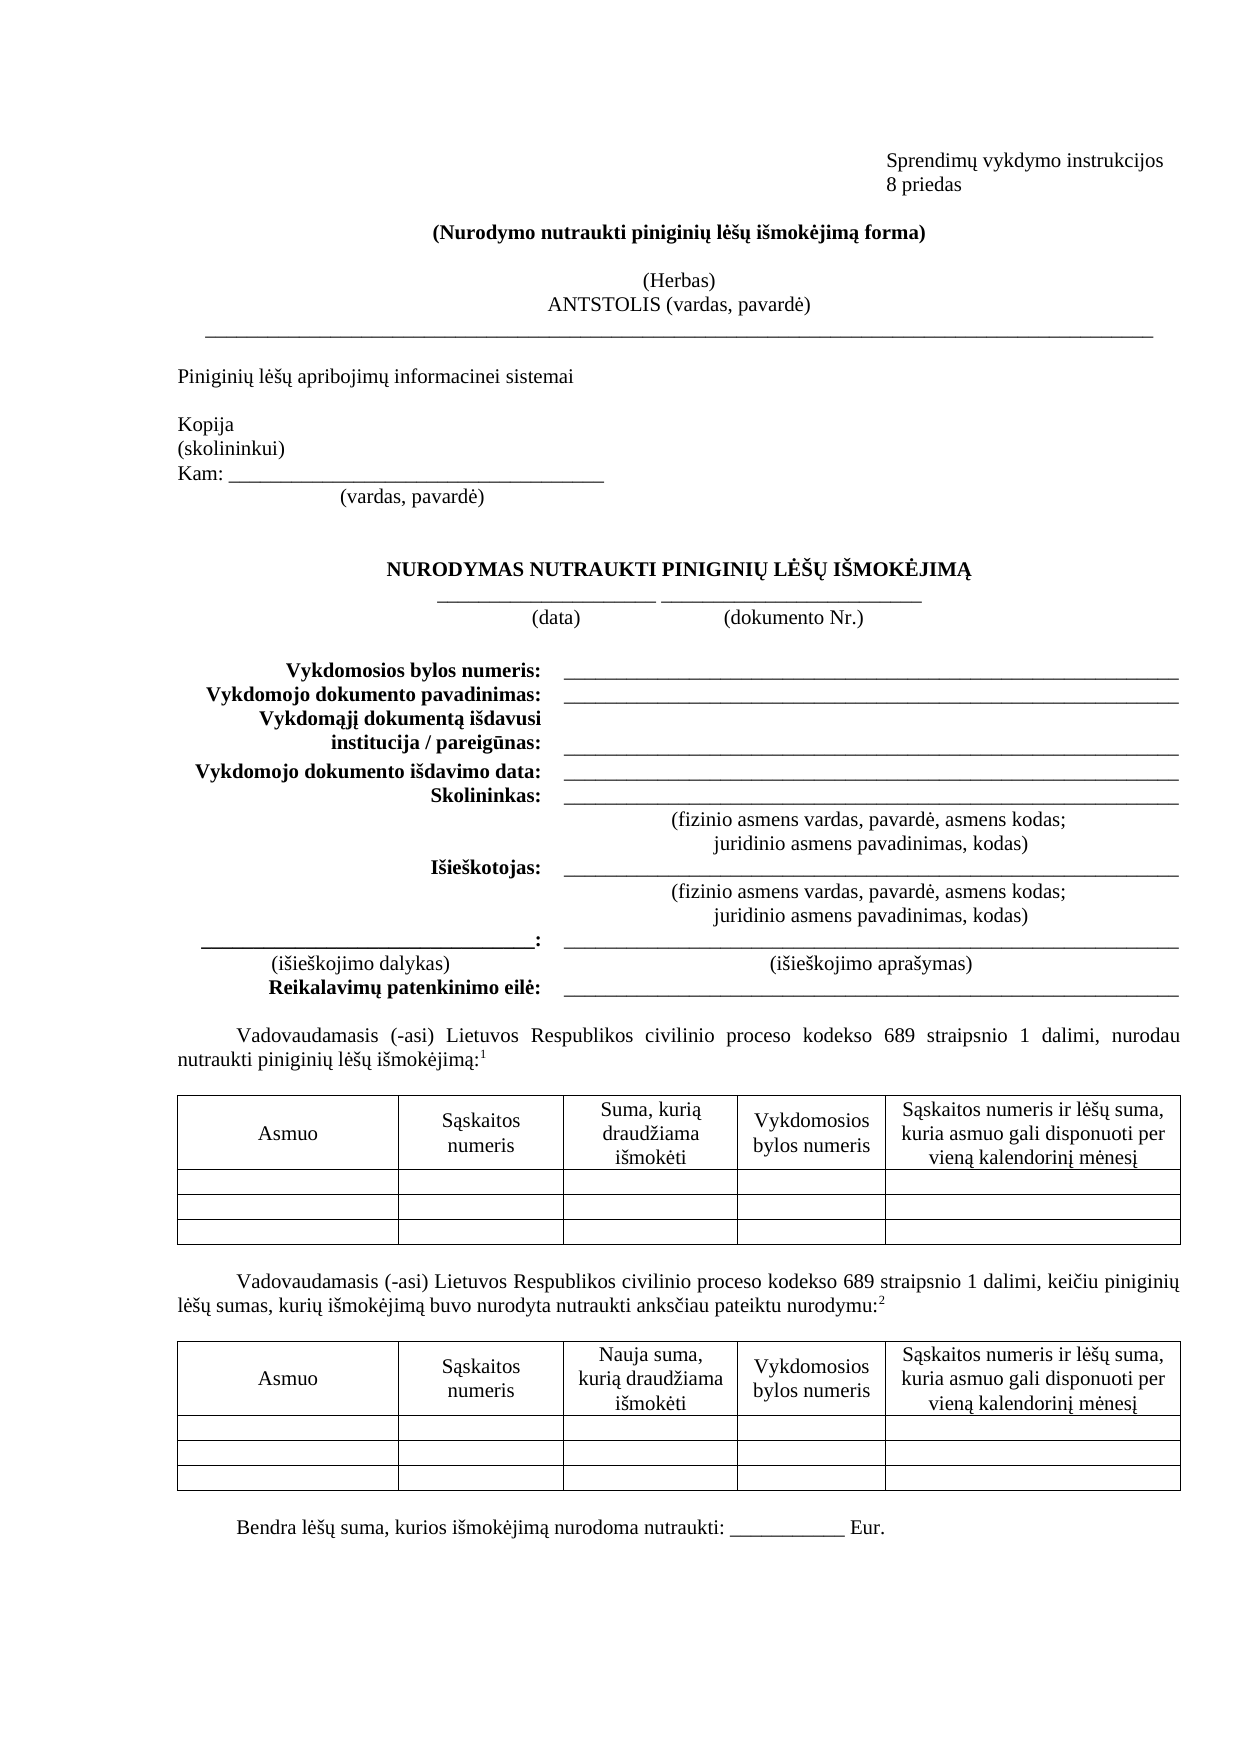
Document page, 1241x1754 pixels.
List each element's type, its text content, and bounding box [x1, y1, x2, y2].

table_cell ___________________________________________________________ (fizinio asmens vardas, pavardė, asmens kodas; juridinio asmens pavadinimas, kodas) [553, 855, 1190, 927]
table_cell ___________________________________________________________ [553, 975, 1190, 999]
table_cell [738, 1195, 885, 1219]
table_cell [399, 1170, 563, 1194]
table_header Nauja suma, kurią draudžiama išmokėti [564, 1342, 737, 1414]
table_cell [178, 1220, 398, 1244]
table_cell [886, 1220, 1180, 1244]
table_cell [738, 1441, 885, 1465]
table_cell [886, 1466, 1180, 1490]
table_cell ___________________________________________________________ [553, 759, 1190, 783]
table_header Vykdomosios bylos numeris [738, 1096, 885, 1169]
text (Herbas) [177, 268, 1181, 292]
table_header ___________________________________________________________ [553, 658, 1190, 682]
table_cell [738, 1466, 885, 1490]
table_cell [564, 1195, 737, 1219]
table_cell [178, 1441, 398, 1465]
table_cell [399, 1441, 563, 1465]
text Piniginių lėšų apribojimų informacinei sistemai [177, 364, 1181, 388]
table_cell [886, 1170, 1180, 1194]
text ___________________________________________________________________________________________ [177, 316, 1181, 340]
table_header Sąskaitos numeris [399, 1342, 563, 1414]
table_cell ___________________________________________________________ [553, 682, 1190, 706]
text Kopija [177, 412, 1181, 436]
table_cell ________________________________: (išieškojimo dalykas) [169, 927, 553, 975]
table_header Vykdomosios bylos numeris [738, 1342, 885, 1414]
table_cell ___________________________________________________________ (fizinio asmens vardas, pavardė, asmens kodas; juridinio asmens pavadinimas, kodas) [553, 783, 1190, 855]
text _____________________ _________________________ [177, 581, 1181, 605]
table_header Suma, kurią draudžiama išmokėti [564, 1096, 737, 1169]
table_cell [399, 1466, 563, 1490]
table_cell Reikalavimų patenkinimo eilė: [169, 975, 553, 999]
table_cell Išieškotojas: [169, 855, 553, 927]
text Vadovaudamasis (-asi) Lietuvos Respublikos civilinio proceso kodekso 689 straipsnio 1 dalimi, keičiu piniginių lėšų sumas, kurių išmokėjimą buvo nurodyta nutraukti anksčiau pateiktu nurodymu:2 [177, 1269, 1181, 1317]
table_cell [178, 1466, 398, 1490]
table_header Sąskaitos numeris ir lėšų suma, kuria asmuo gali disponuoti per vieną kalendorinį mėnesį [886, 1096, 1180, 1169]
table_cell [564, 1466, 737, 1490]
table_cell [564, 1170, 737, 1194]
table_cell [886, 1195, 1180, 1219]
text 8 priedas [177, 172, 1181, 196]
table_header Asmuo [178, 1342, 398, 1414]
text (vardas, pavardė) [340, 484, 1181, 508]
text (Nurodymo nutraukti piniginių lėšų išmokėjimą forma) [177, 220, 1181, 244]
table_cell [738, 1170, 885, 1194]
table_cell [886, 1441, 1180, 1465]
table_cell ___________________________________________________________ [553, 706, 1190, 758]
table_cell Vykdomojo dokumento išdavimo data: [169, 759, 553, 783]
table_cell Vykdomojo dokumento pavadinimas: [169, 682, 553, 706]
table_header Asmuo [178, 1096, 398, 1169]
table_header Vykdomosios bylos numeris: [169, 658, 553, 682]
table_cell [564, 1416, 737, 1439]
text NURODYMAS NUTRAUKTI PINIGINIŲ LĖŠŲ IŠMOKĖJIMĄ [177, 557, 1181, 581]
table_cell [564, 1220, 737, 1244]
text Vadovaudamasis (-asi) Lietuvos Respublikos civilinio proceso kodekso 689 straipsnio 1 dalimi, nurodau nutraukti piniginių lėšų išmokėjimą:1 [177, 1023, 1181, 1071]
table_cell [178, 1170, 398, 1194]
table_header Sąskaitos numeris [399, 1096, 563, 1169]
table_cell [738, 1220, 885, 1244]
table_cell [178, 1416, 398, 1439]
table_cell [738, 1416, 885, 1439]
table_cell [399, 1195, 563, 1219]
table_cell Vykdomąjį dokumentą išdavusi institucija / pareigūnas: [169, 706, 553, 758]
text Kam: ____________________________________ [177, 460, 1181, 484]
table_cell [399, 1220, 563, 1244]
table_header Sąskaitos numeris ir lėšų suma, kuria asmuo gali disponuoti per vieną kalendorinį mėnesį [886, 1342, 1180, 1414]
table_cell [886, 1416, 1180, 1439]
table_cell Skolininkas: [169, 783, 553, 855]
table_cell [178, 1195, 398, 1219]
table_cell [399, 1416, 563, 1439]
text (data) (dokumento Nr.) [177, 605, 1181, 629]
text Bendra lėšų suma, kurios išmokėjimą nurodoma nutraukti: ___________ Eur. [177, 1515, 1181, 1539]
table_cell [564, 1441, 737, 1465]
text ANTSTOLIS (vardas, pavardė) [177, 292, 1181, 316]
table_cell ___________________________________________________________ (išieškojimo aprašymas) [553, 927, 1190, 975]
text Sprendimų vykdymo instrukcijos [177, 148, 1181, 172]
text (skolininkui) [177, 436, 1181, 460]
